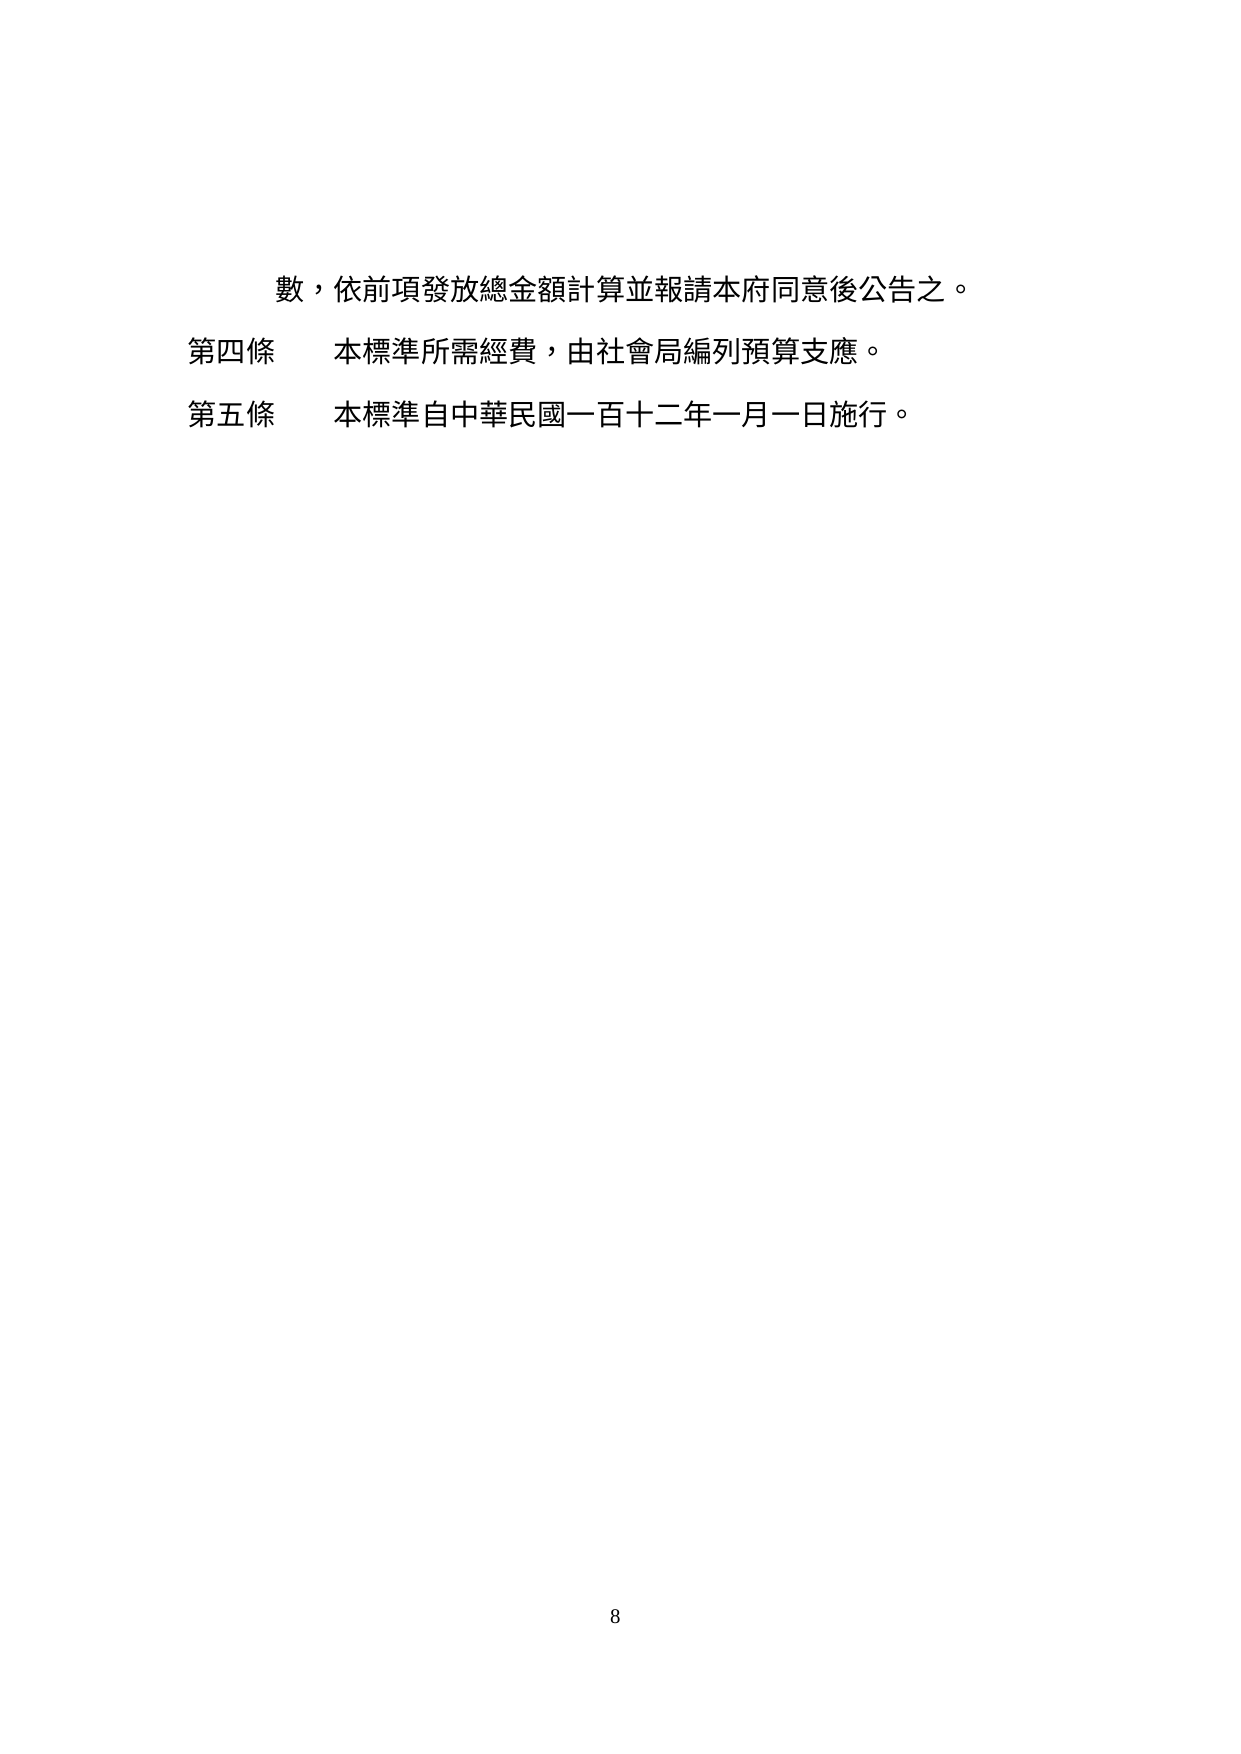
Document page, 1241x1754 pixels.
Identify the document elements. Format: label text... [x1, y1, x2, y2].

text 數，依前項發放總金額計算並報請本府同意後公告之。 [275, 246, 1053, 308]
text 第五條 本標準自中華民國一百十二年一月一日施行。 [187, 371, 1053, 433]
text 第四條 本標準所需經費，由社會局編列預算支應。 [187, 308, 1053, 371]
